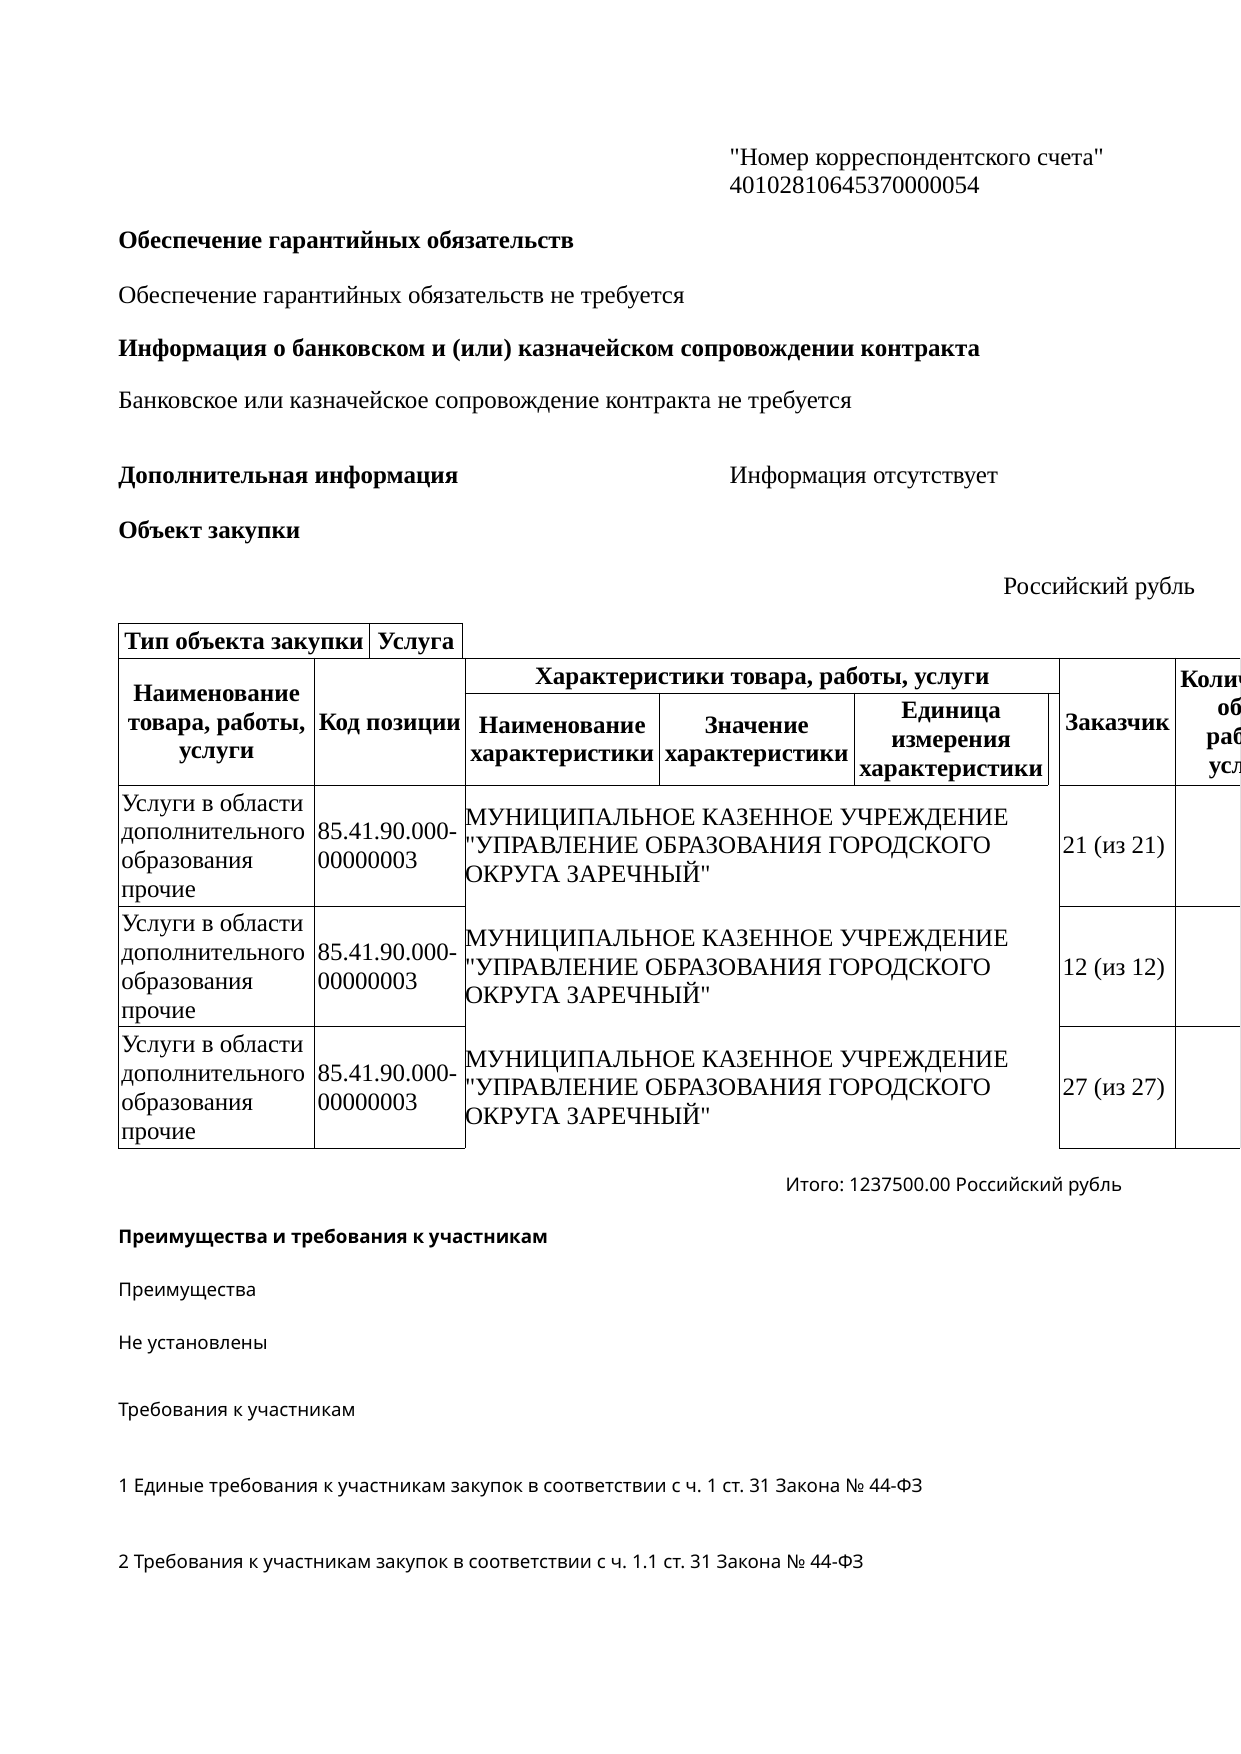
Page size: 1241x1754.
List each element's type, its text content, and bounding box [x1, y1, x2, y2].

table_cell Банковское или казначейское сопровождение контракта не требуется [118, 361, 1195, 437]
table_cell [466, 888, 1059, 906]
text 2 Требования к участникам закупок в соответствии с ч. 1.1 ст. 31 Закона № 44-ФЗ [118, 1549, 1122, 1574]
table_cell [1060, 1027, 1175, 1147]
table_cell [466, 1009, 1059, 1026]
table_cell "Номер корреспондентского счета" 40102810645370000054 [729, 118, 1195, 222]
table_cell [466, 1130, 1059, 1147]
table_cell Обеспечение гарантийных обязательств не требуется [118, 257, 729, 333]
text Требования к участникам [118, 1396, 1122, 1422]
table_cell [1176, 786, 1240, 906]
table_cell [729, 257, 1195, 333]
table_header Код позиции [315, 659, 465, 784]
table_header Наименование товара, работы, услуги [119, 659, 314, 784]
table_header МУНИЦИПАЛЬНОЕ КАЗЕННОЕ УЧРЕЖДЕНИЕ "УПРАВЛЕНИЕ ОБРАЗОВАНИЯ ГОРОДСКОГО ОКРУГА ЗАРЕЧНЫЙ" [466, 802, 1059, 888]
table_header Услуга [370, 624, 462, 658]
table_header 21 (из 21) [1063, 831, 1172, 859]
table_cell Обеспечение гарантийных обязательств [118, 223, 729, 257]
text Преимущества и требования к участникам [118, 1224, 1122, 1249]
table_cell Услуги в области дополнительного образования прочие [119, 786, 314, 906]
table_cell Единица измерения характеристики [855, 694, 1048, 784]
table_header МУНИЦИПАЛЬНОЕ КАЗЕННОЕ УЧРЕЖДЕНИЕ "УПРАВЛЕНИЕ ОБРАЗОВАНИЯ ГОРОДСКОГО ОКРУГА ЗАРЕЧНЫЙ" [466, 1044, 1059, 1130]
table_cell Российский рубль [118, 547, 1195, 623]
text Преимущества [118, 1276, 1122, 1302]
table_header Тип объекта закупки [119, 624, 369, 658]
table_header Количество(объем работы, услуги) [1176, 659, 1240, 784]
table_cell Информация о банковском и (или) казначейском сопровождении контракта [118, 333, 1195, 361]
table_cell [1176, 907, 1240, 1026]
table_cell 85.41.90.000-00000003 [315, 1027, 465, 1147]
table_cell [1049, 694, 1059, 784]
table_header Характеристики товара, работы, услуги [466, 659, 1059, 692]
table_cell [1060, 907, 1175, 1026]
table_header 27 (из 27) [1063, 1073, 1172, 1101]
table_cell [729, 513, 1195, 547]
table_cell Наименование характеристики [466, 694, 659, 784]
table_cell [466, 785, 1059, 802]
table_cell [1176, 1027, 1240, 1147]
table_cell [729, 223, 1195, 257]
table_header 12 (из 12) [1063, 952, 1172, 980]
table_cell Услуги в области дополнительного образования прочие [119, 907, 314, 1026]
table_cell [466, 1026, 1059, 1044]
table_cell Объект закупки [118, 513, 729, 547]
table_cell [1060, 786, 1175, 906]
table_cell Информация отсутствует [729, 437, 1195, 513]
table_cell 85.41.90.000-00000003 [315, 786, 465, 906]
table_cell [466, 906, 1059, 923]
table_cell 85.41.90.000-00000003 [315, 907, 465, 1026]
table_cell Дополнительная информация [118, 437, 729, 513]
text 1 Единые требования к участникам закупок в соответствии с ч. 1 ст. 31 Закона № 44-ФЗ [118, 1472, 1122, 1498]
table_cell Значение характеристики [660, 694, 854, 784]
table_cell Услуги в области дополнительного образования прочие [119, 1027, 314, 1147]
text Не установлены [118, 1329, 1122, 1354]
table_header Заказчик [1060, 659, 1175, 784]
table_header МУНИЦИПАЛЬНОЕ КАЗЕННОЕ УЧРЕЖДЕНИЕ "УПРАВЛЕНИЕ ОБРАЗОВАНИЯ ГОРОДСКОГО ОКРУГА ЗАРЕЧНЫЙ" [466, 923, 1059, 1009]
table_cell [118, 118, 729, 222]
text Итого: 1237500.00 Российский рубль [118, 1171, 1122, 1196]
